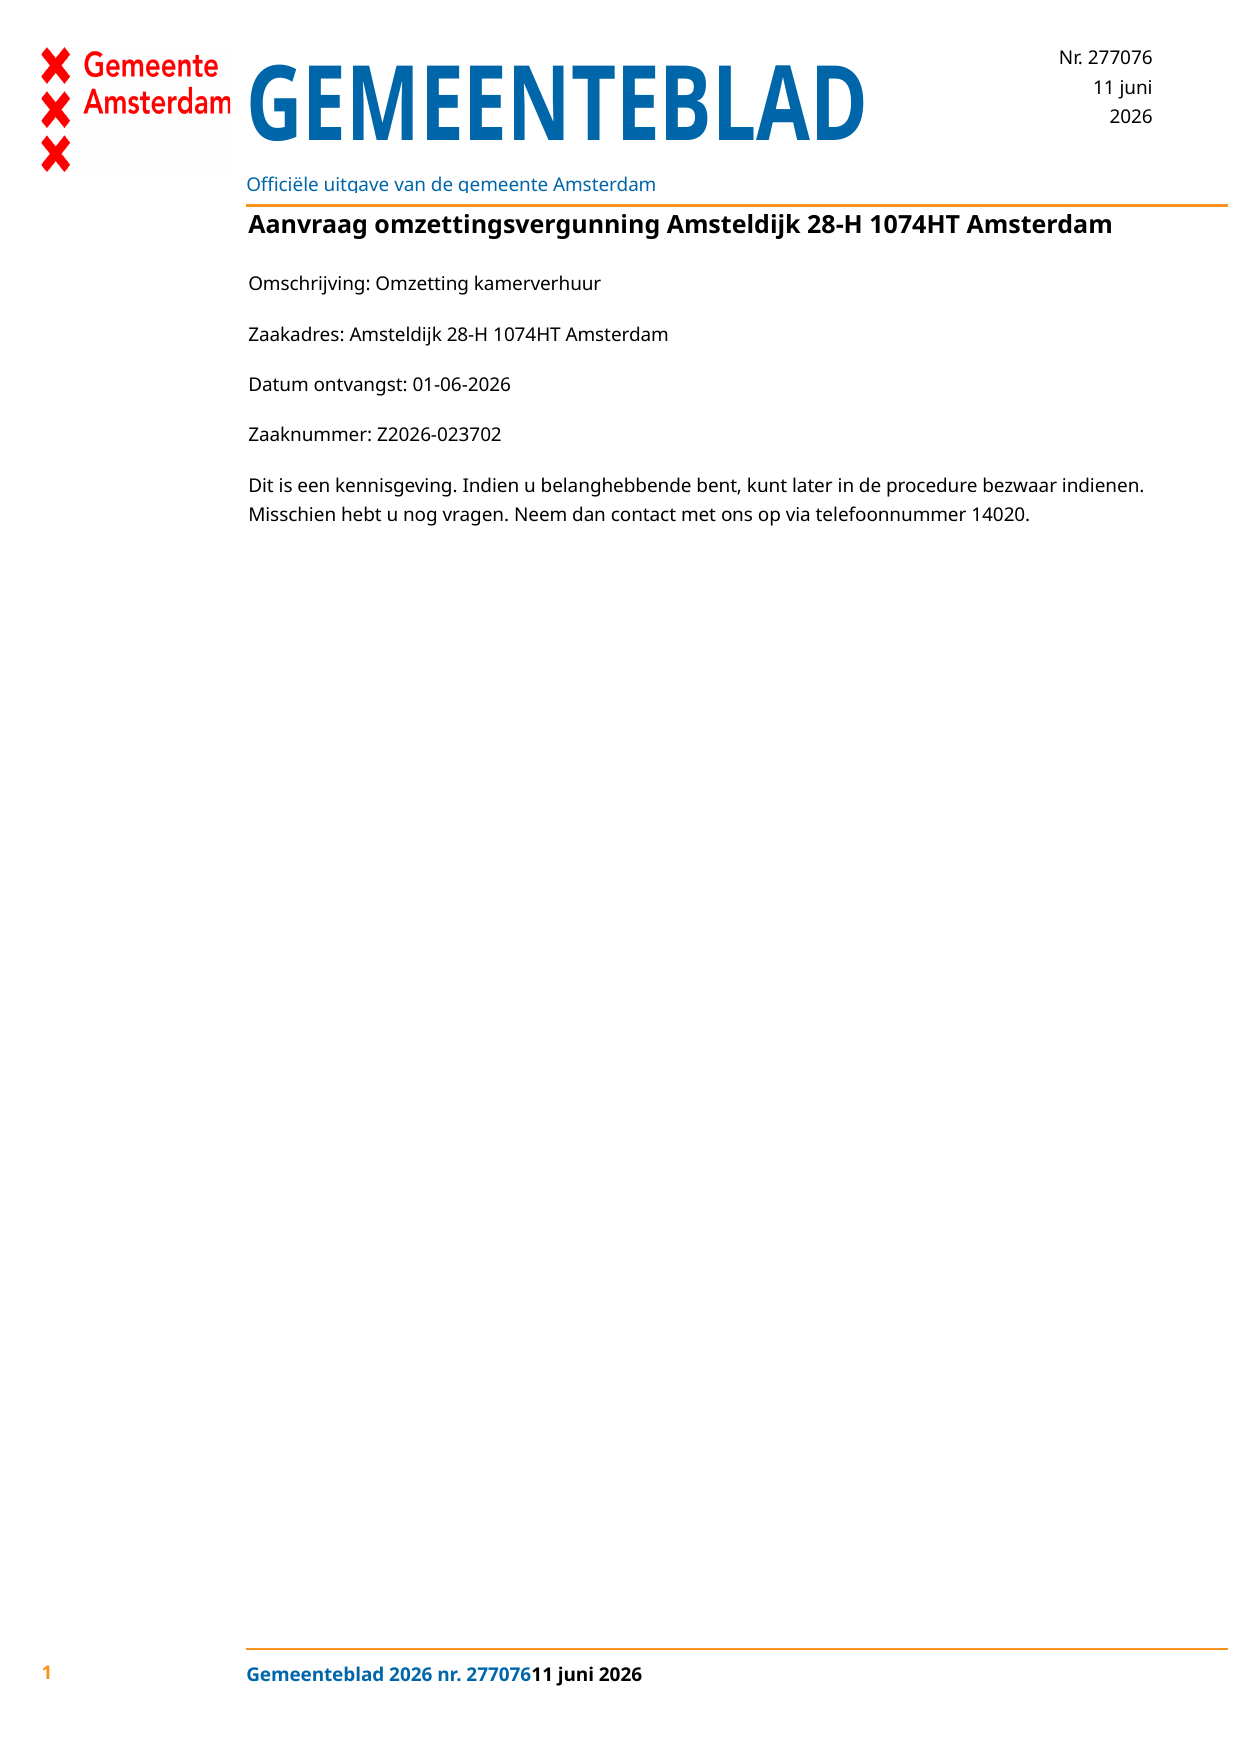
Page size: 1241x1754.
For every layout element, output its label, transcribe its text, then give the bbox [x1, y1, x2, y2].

text Dit is een kennisgeving. Indien u belanghebbende bent, kunt later in de procedure bezwaar indienen. Misschien hebt u nog vragen. Neem dan contact met ons op via telefoonnummer 14020. [248, 472, 1152, 527]
text Omschrijving: Omzetting kamerverhuur [248, 270, 1152, 296]
text Aanvraag omzettingsvergunning Amsteldijk 28-H 1074HT Amsterdam [248, 207, 1152, 241]
text Zaaknummer: Z2026-023702 [248, 422, 1152, 447]
text Zaakadres: Amsteldijk 28-H 1074HT Amsterdam [248, 321, 1152, 346]
picture [41, 47, 231, 172]
text Datum ontvangst: 01-06-2026 [248, 371, 1152, 397]
